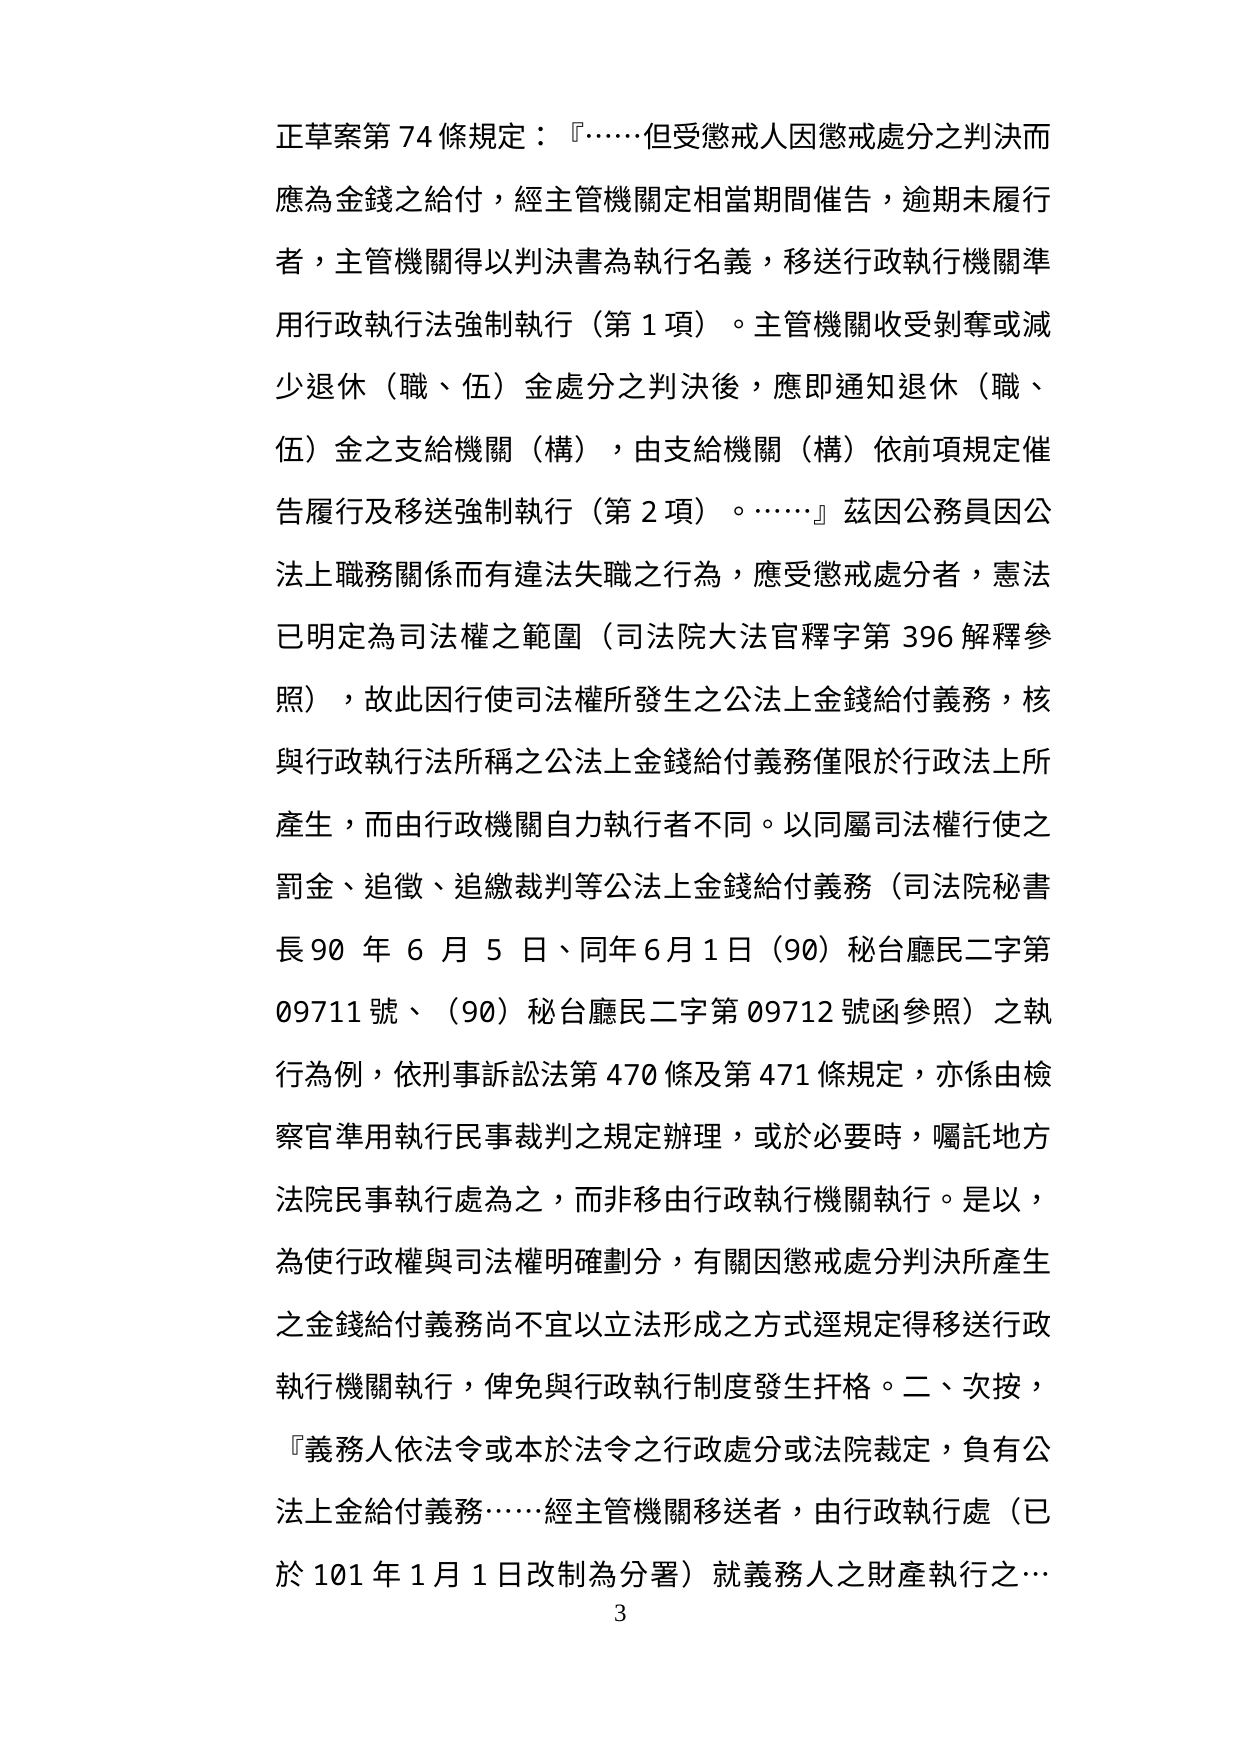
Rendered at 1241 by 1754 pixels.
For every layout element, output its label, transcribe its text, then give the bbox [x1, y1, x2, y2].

text (草案第七十四條之立法說明，增列「一、按公務員懲戒法修正草案第74條規定：『……但受懲戒人因懲戒處分之判決而應為金錢之給付，經主管機關定相當期間催告，逾期未履行者，主管機關得以判決書為執行名義，移送行政執行機關準用行政執行法強制執行（第1項）。主管機關收受剝奪或減少退休（職、伍）金處分之判決後，應即通知退休（職、伍）金之支給機關（構），由支給機關（構）依前項規定催告履行及移送強制執行（第2項）。……』茲因公務員因公法上職務關係而有違法失職之行為，應受懲戒處分者，憲法已明定為司法權之範圍（司法院大法官釋字第396解釋參照），故此因行使司法權所發生之公法上金錢給付義務，核與行政執行法所稱之公法上金錢給付義務僅限於行政法上所產生，而由行政機關自力執行者不同。以同屬司法權行使之罰金、追徵、追繳裁判等公法上金錢給付義務（司法院秘書長90 年 6 月 5 日、同年6月1日（90）秘台廳民二字第09711號、（90）秘台廳民二字第09712號函參照）之執行為例，依刑事訴訟法第470條及第471條規定，亦係由檢察官準用執行民事裁判之規定辦理，或於必要時，囑託地方法院民事執行處為之，而非移由行政執行機關執行。是以，為使行政權與司法權明確劃分，有關因懲戒處分判決所產生之金錢給付義務尚不宜以立法形成之方式逕規定得移送行政執行機關執行，俾免與行政執行制度發生扞格。二、次按，『義務人依法令或本於法令之行政處分或法院裁定，負有公法上金給付義務……經主管機關移送者，由行政執行處（已於101年1月1日改制為分署）就義務人之財產執行之……』行政執行法第11條第1項定有明文。是行政執行之執行名義僅限於依法令或本於法令之行政處分或法院裁定，法院之判決並不屬之。惟前揭修正草案條文係以公務員懲戒委員會作成之判決書為行政執行之執行名義，非屬前揭行政執行法明定之執行名義，似有紊亂行政執行制度之虞。三、末按，『地方法院行政訴訟庭為辦理行政訴訟強制執行事務，得囑託民事執行處或行政機關代為執行。』行政訴訟法第306條第1項復定有明文。查行使司法權所產生之公法上金錢給付義務，本以司法機關執行為原則，惟如考量因懲戒判決所產生之公法上金錢給付義務部分執行事務仍有囑託行政機關代為執行之必要者，似得參照前揭立法體例，由主管機關向裁判法院聲請強制執行後，再依實際情形囑託行政機關代為執行。」等意見。) [275, 93, 1053, 1593]
